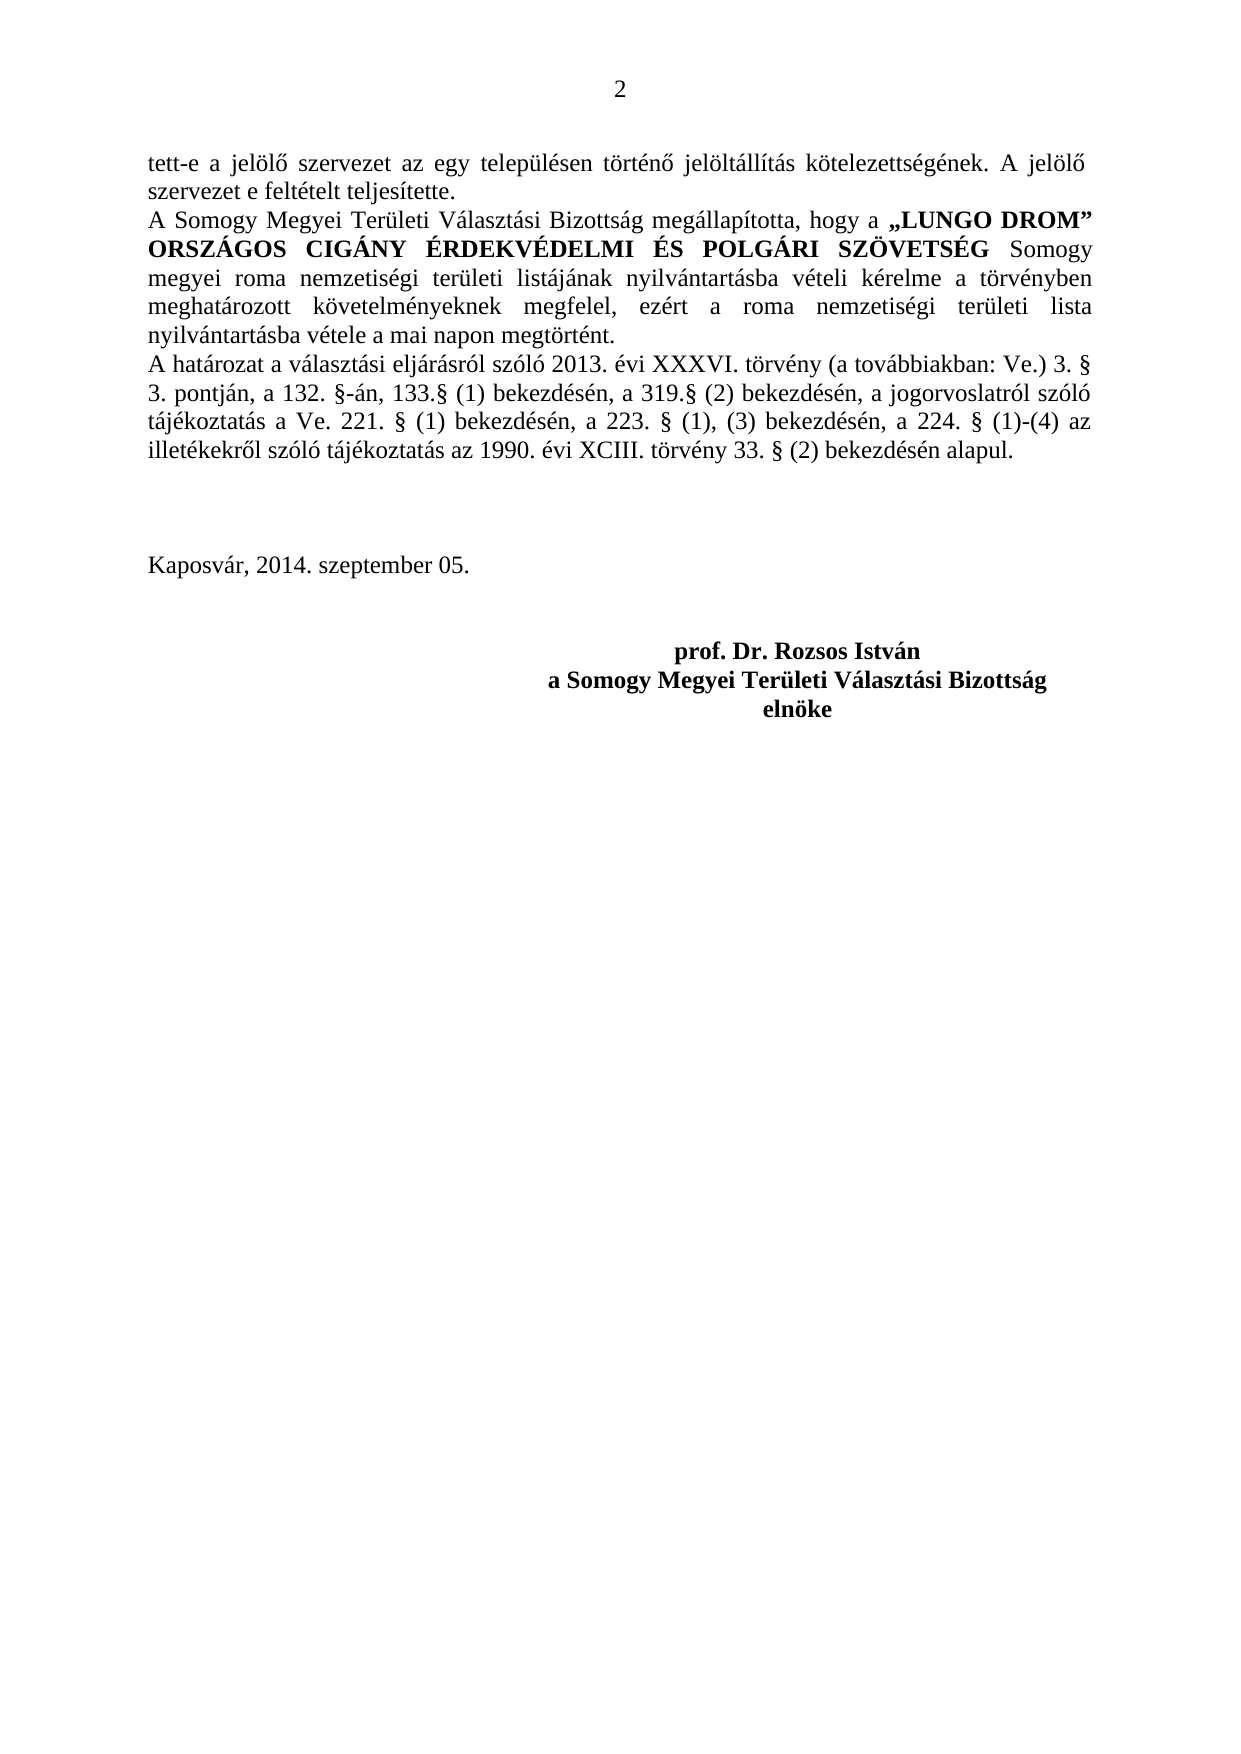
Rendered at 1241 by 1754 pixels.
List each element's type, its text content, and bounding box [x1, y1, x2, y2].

text A Somogy Megyei Területi Választási Bizottság megállapította, hogy a „LUNGO DROM” ORSZÁGOS CIGÁNY ÉRDEKVÉDELMI ÉS POLGÁRI SZÖVETSÉG Somogy megyei roma nemzetiségi területi listájának nyilvántartásba vételi kérelme a törvényben meghatározott követelményeknek megfelel, ezért a roma nemzetiségi területi lista nyilvántartásba vétele a mai napon megtörtént. [148, 205, 1093, 349]
text prof. Dr. Rozsos István [148, 636, 1093, 665]
text elnöke [148, 694, 1093, 723]
text Kaposvár, 2014. szeptember 05. [148, 550, 1093, 579]
text tett-e a jelölő szervezet az egy településen történő jelöltállítás kötelezettségének. A jelölő szervezet e feltételt teljesítette. [148, 148, 1087, 205]
text A határozat a választási eljárásról szóló 2013. évi XXXVI. törvény (a továbbiakban: Ve.) 3. § 3. pontján, a 132. §-án, 133.§ (1) bekezdésén, a 319.§ (2) bekezdésén, a jogorvoslatról szóló tájékoztatás a Ve. 221. § (1) bekezdésén, a 223. § (1), (3) bekezdésén, a 224. § (1)-(4) az illetékekről szóló tájékoztatás az 1990. évi XCIII. törvény 33. § (2) bekezdésén alapul. [148, 349, 1093, 464]
text a Somogy Megyei Területi Választási Bizottság [148, 665, 1093, 694]
